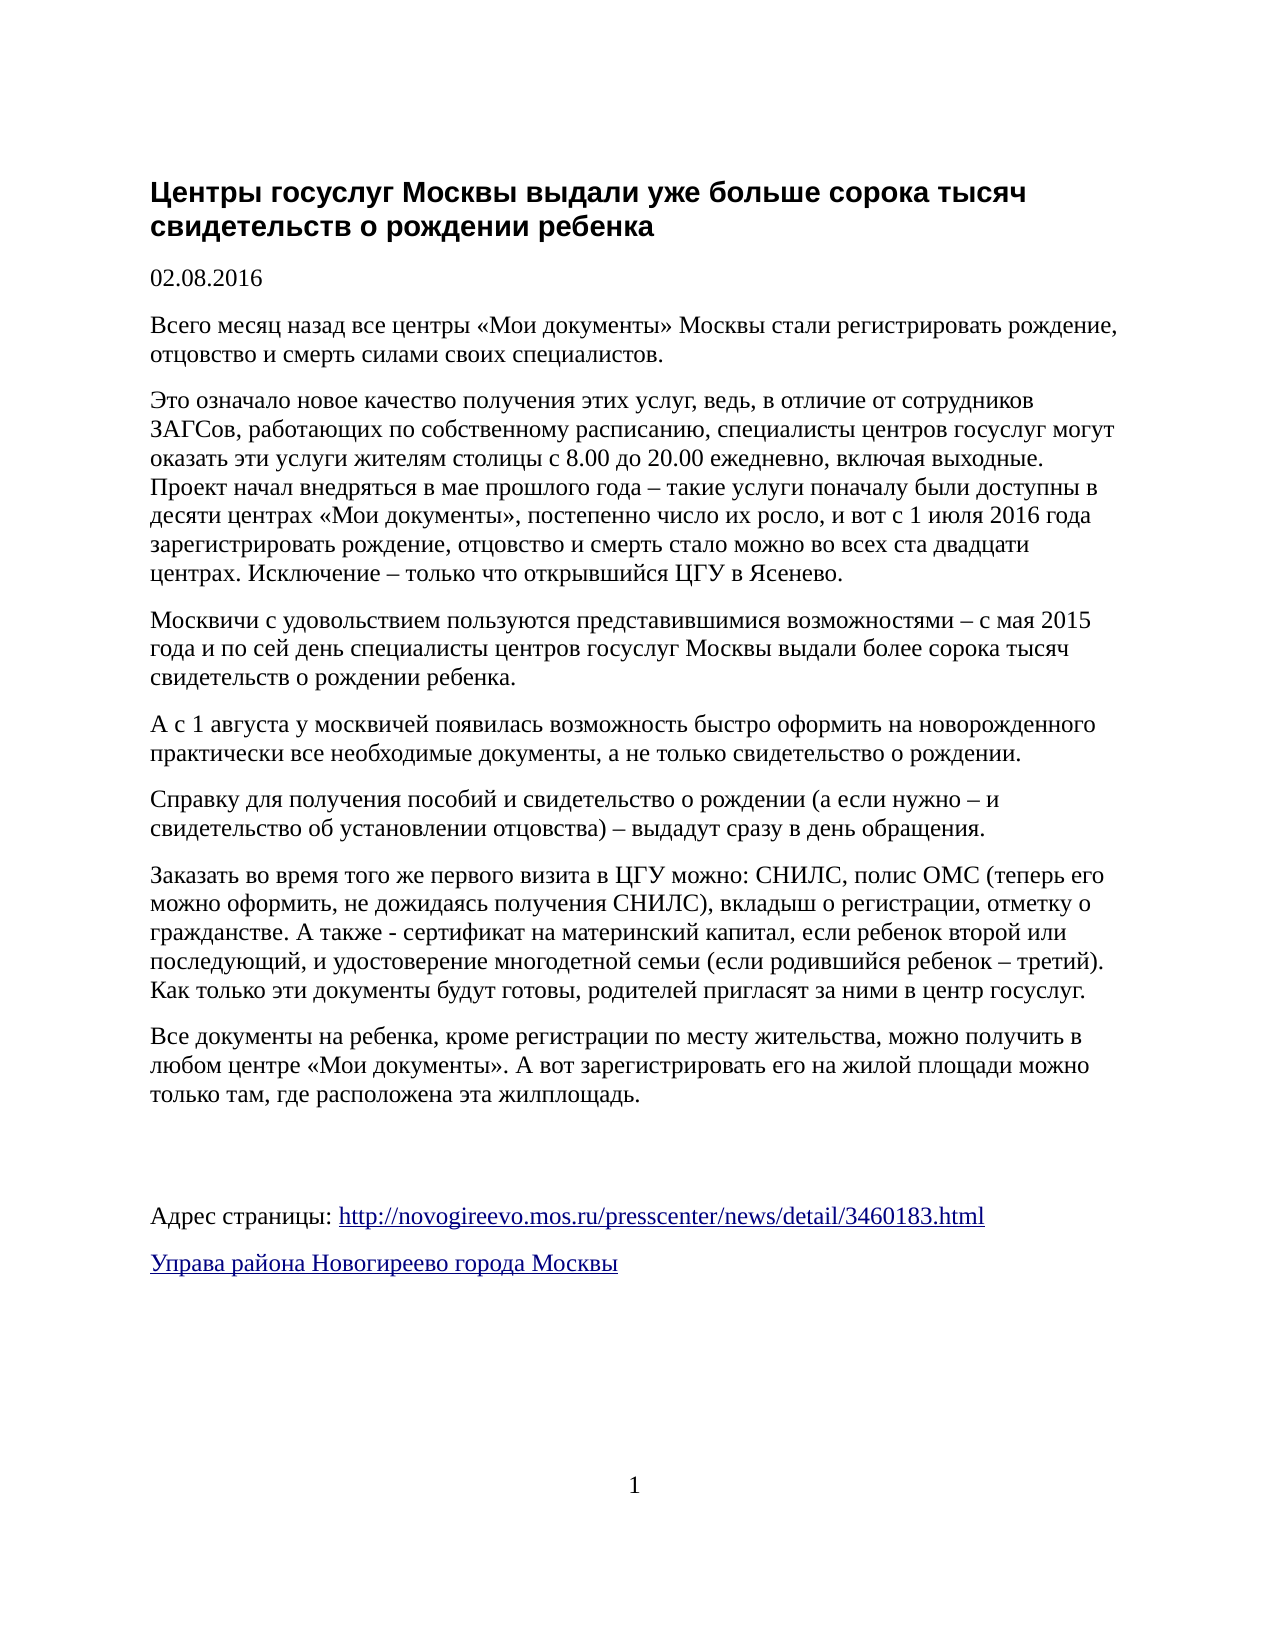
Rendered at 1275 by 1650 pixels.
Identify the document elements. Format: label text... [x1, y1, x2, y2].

text Всего месяц назад все центры «Мои документы» Москвы стали регистрировать рождение, отцовство и смерть силами своих специалистов. [150, 310, 1125, 368]
text Управа района Новогиреево города Москвы [150, 1248, 1125, 1276]
text Справку для получения пособий и свидетельство о рождении (а если нужно – и свидетельство об установлении отцовства) – выдадут сразу в день обращения. [150, 784, 1125, 842]
subtitle Центры госуслуг Москвы выдали уже больше сорока тысяч свидетельств о рождении ребенка [150, 175, 1125, 242]
text Заказать во время того же первого визита в ЦГУ можно: СНИЛС, полис ОМС (теперь его можно оформить, не дожидаясь получения СНИЛС), вкладыш о регистрации, отметку о гражданстве. А также - сертификат на материнский капитал, если ребенок второй или последующий, и удостоверение многодетной семьи (если родившийся ребенок – третий). Как только эти документы будут готовы, родителей пригласят за ними в центр госуслуг. [150, 860, 1125, 1003]
text Москвичи с удовольствием пользуются представившимися возможностями – с мая 2015 года и по сей день специалисты центров госуслуг Москвы выдали более сорока тысяч свидетельств о рождении ребенка. [150, 605, 1125, 691]
text Адрес страницы: http://novogireevo.mos.ru/presscenter/news/detail/3460183.html [150, 1201, 1125, 1230]
text А с 1 августа у москвичей появилась возможность быстро оформить на новорожденного практически все необходимые документы, а не только свидетельство о рождении. [150, 709, 1125, 766]
text Все документы на ребенка, кроме регистрации по месту жительства, можно получить в любом центре «Мои документы». А вот зарегистрировать его на жилой площади можно только там, где расположена эта жилплощадь. [150, 1021, 1125, 1108]
text 02.08.2016 [150, 263, 1125, 292]
text Это означало новое качество получения этих услуг, ведь, в отличие от сотрудников ЗАГСов, работающих по собственному расписанию, специалисты центров госуслуг могут оказать эти услуги жителям столицы с 8.00 до 20.00 ежедневно, включая выходные. Проект начал внедряться в мае прошлого года – такие услуги поначалу были доступны в десяти центрах «Мои документы», постепенно число их росло, и вот с 1 июля 2016 года зарегистрировать рождение, отцовство и смерть стало можно во всех ста двадцати центрах. Исключение – только что открывшийся ЦГУ в Ясенево. [150, 386, 1125, 587]
